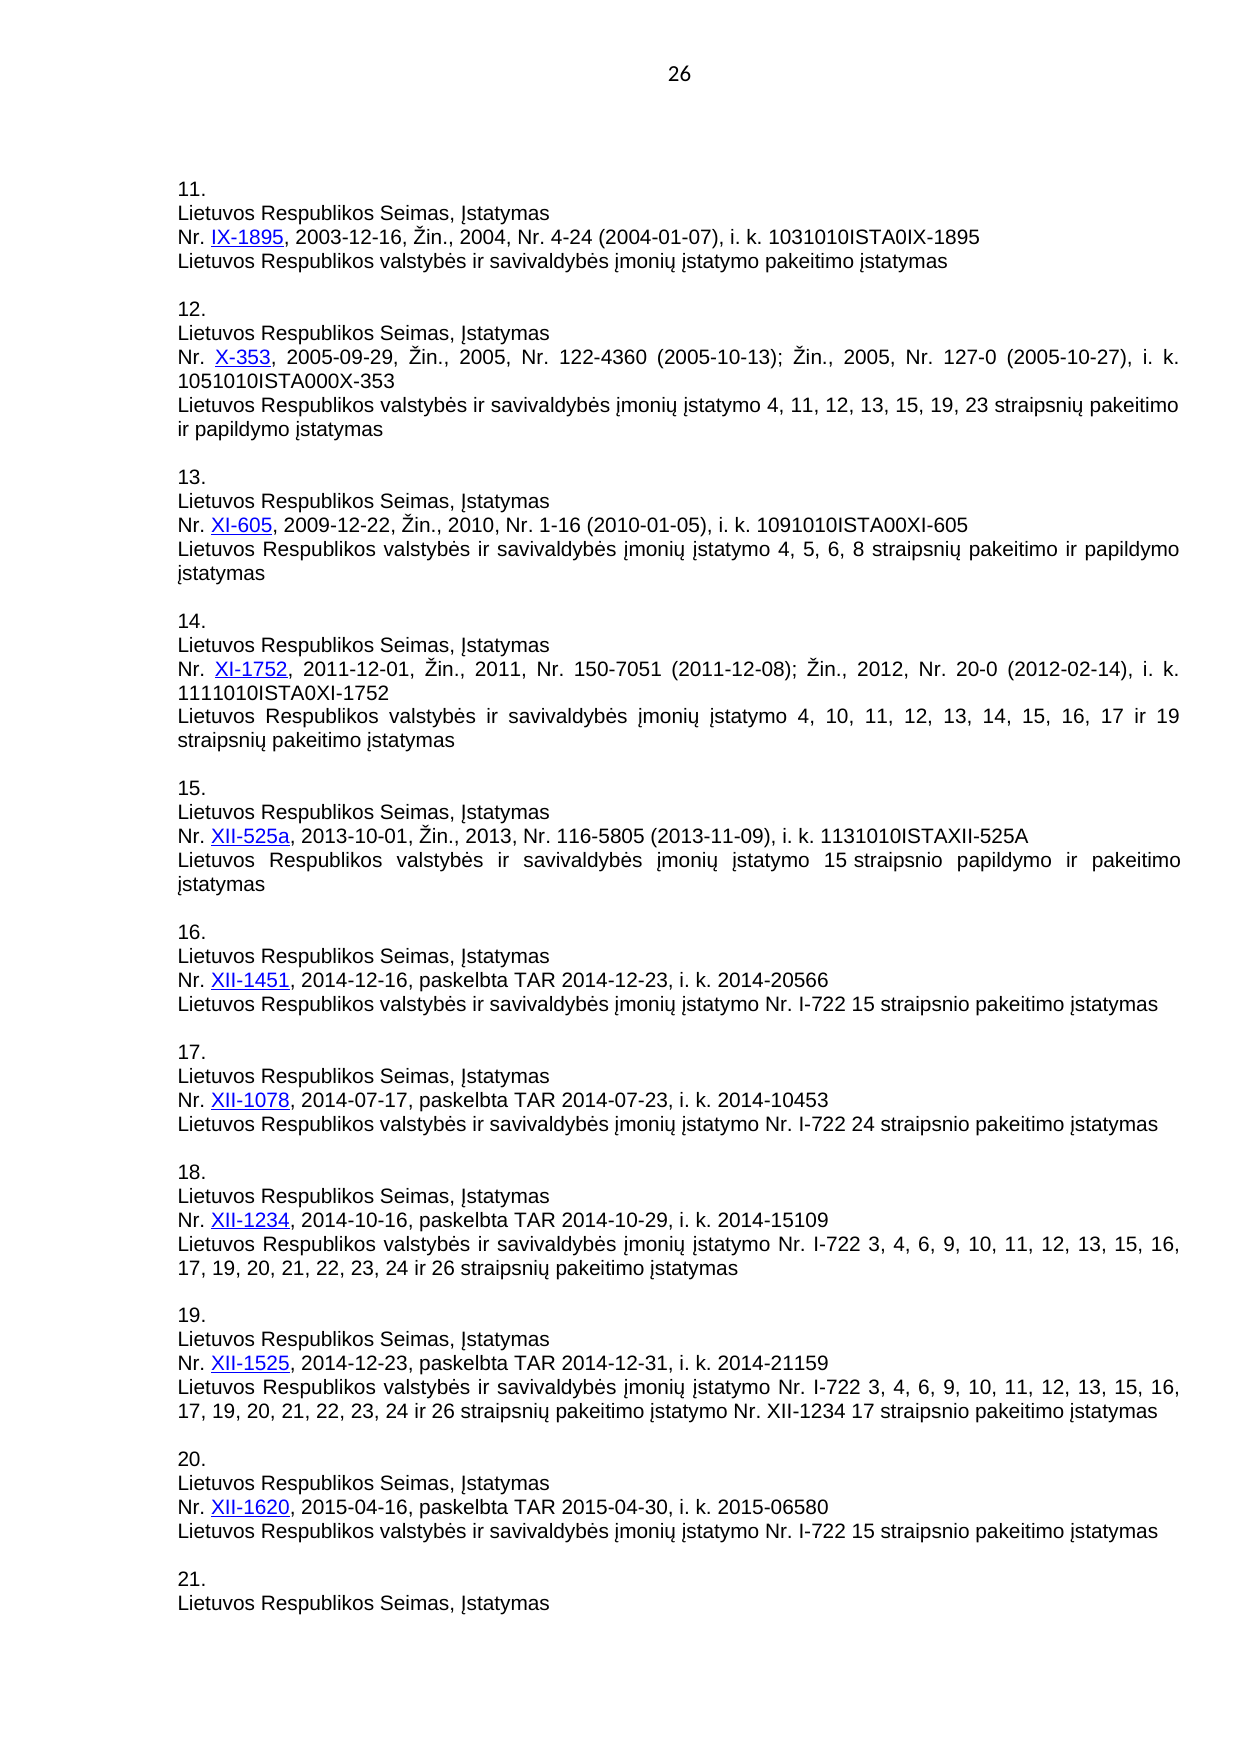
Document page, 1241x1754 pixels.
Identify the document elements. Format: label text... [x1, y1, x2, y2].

text Lietuvos Respublikos Seimas, Įstatymas [177, 489, 1181, 513]
text Nr. XII-1451, 2014-12-16, paskelbta TAR 2014-12-23, i. k. 2014-20566 [177, 968, 1181, 992]
text Nr. XII-525a, 2013-10-01, Žin., 2013, Nr. 116-5805 (2013-11-09), i. k. 1131010ISTAXII-525A [177, 824, 1181, 848]
text 13. [177, 465, 1181, 489]
text 15. [177, 776, 1181, 800]
text Lietuvos Respublikos valstybės ir savivaldybės įmonių įstatymo Nr. I-722 15 straipsnio pakeitimo įstatymas [177, 1519, 1181, 1543]
text Lietuvos Respublikos Seimas, Įstatymas [177, 1327, 1181, 1351]
text 19. [177, 1303, 1181, 1327]
text 12. [177, 297, 1181, 321]
text Lietuvos Respublikos valstybės ir savivaldybės įmonių įstatymo Nr. I-722 3, 4, 6, 9, 10, 11, 12, 13, 15, 16, 17, 19, 20, 21, 22, 23, 24 ir 26 straipsnių pakeitimo įstatymas [177, 1231, 1181, 1279]
text Nr. XI-1752, 2011-12-01, Žin., 2011, Nr. 150-7051 (2011-12-08); Žin., 2012, Nr. 20-0 (2012-02-14), i. k. 1111010ISTA0XI-1752 [177, 656, 1181, 704]
text 21. [177, 1567, 1181, 1591]
text 20. [177, 1447, 1181, 1471]
text Nr. IX-1895, 2003-12-16, Žin., 2004, Nr. 4-24 (2004-01-07), i. k. 1031010ISTA0IX-1895 [177, 225, 1181, 249]
text Lietuvos Respublikos Seimas, Įstatymas [177, 1471, 1181, 1495]
text Lietuvos Respublikos valstybės ir savivaldybės įmonių įstatymo 4, 10, 11, 12, 13, 14, 15, 16, 17 ir 19 straipsnių pakeitimo įstatymas [177, 704, 1181, 752]
text Lietuvos Respublikos valstybės ir savivaldybės įmonių įstatymo Nr. I-722 24 straipsnio pakeitimo įstatymas [177, 1112, 1181, 1136]
text 16. [177, 920, 1181, 944]
text Lietuvos Respublikos valstybės ir savivaldybės įmonių įstatymo 4, 11, 12, 13, 15, 19, 23 straipsnių pakeitimo ir papildymo įstatymas [177, 393, 1181, 441]
text Lietuvos Respublikos Seimas, Įstatymas [177, 632, 1181, 656]
text 14. [177, 608, 1181, 632]
text Lietuvos Respublikos Seimas, Įstatymas [177, 1591, 1181, 1615]
text 17. [177, 1040, 1181, 1064]
text Lietuvos Respublikos valstybės ir savivaldybės įmonių įstatymo 4, 5, 6, 8 straipsnių pakeitimo ir papildymo įstatymas [177, 537, 1181, 584]
text Lietuvos Respublikos valstybės ir savivaldybės įmonių įstatymo Nr. I-722 15 straipsnio pakeitimo įstatymas [177, 992, 1181, 1016]
text Lietuvos Respublikos Seimas, Įstatymas [177, 1064, 1181, 1088]
text 18. [177, 1159, 1181, 1183]
text 11. [177, 177, 1181, 201]
text Lietuvos Respublikos Seimas, Įstatymas [177, 321, 1181, 345]
text Nr. XII-1525, 2014-12-23, paskelbta TAR 2014-12-31, i. k. 2014-21159 [177, 1351, 1181, 1375]
text Nr. XI-605, 2009-12-22, Žin., 2010, Nr. 1-16 (2010-01-05), i. k. 1091010ISTA00XI-605 [177, 513, 1181, 537]
text Lietuvos Respublikos valstybės ir savivaldybės įmonių įstatymo 15 straipsnio papildymo ir pakeitimo įstatymas [177, 848, 1181, 896]
text Lietuvos Respublikos Seimas, Įstatymas [177, 201, 1181, 225]
text Nr. XII-1078, 2014-07-17, paskelbta TAR 2014-07-23, i. k. 2014-10453 [177, 1088, 1181, 1112]
text Nr. XII-1620, 2015-04-16, paskelbta TAR 2015-04-30, i. k. 2015-06580 [177, 1495, 1181, 1519]
text Lietuvos Respublikos Seimas, Įstatymas [177, 1183, 1181, 1207]
text Lietuvos Respublikos valstybės ir savivaldybės įmonių įstatymo Nr. I-722 3, 4, 6, 9, 10, 11, 12, 13, 15, 16, 17, 19, 20, 21, 22, 23, 24 ir 26 straipsnių pakeitimo įstatymo Nr. XII-1234 17 straipsnio pakeitimo įstatymas [177, 1375, 1181, 1423]
text Lietuvos Respublikos Seimas, Įstatymas [177, 800, 1181, 824]
text Lietuvos Respublikos Seimas, Įstatymas [177, 944, 1181, 968]
text Lietuvos Respublikos valstybės ir savivaldybės įmonių įstatymo pakeitimo įstatymas [177, 249, 1181, 273]
text Nr. X-353, 2005-09-29, Žin., 2005, Nr. 122-4360 (2005-10-13); Žin., 2005, Nr. 127-0 (2005-10-27), i. k. 1051010ISTA000X-353 [177, 345, 1181, 393]
text Nr. XII-1234, 2014-10-16, paskelbta TAR 2014-10-29, i. k. 2014-15109 [177, 1207, 1181, 1231]
